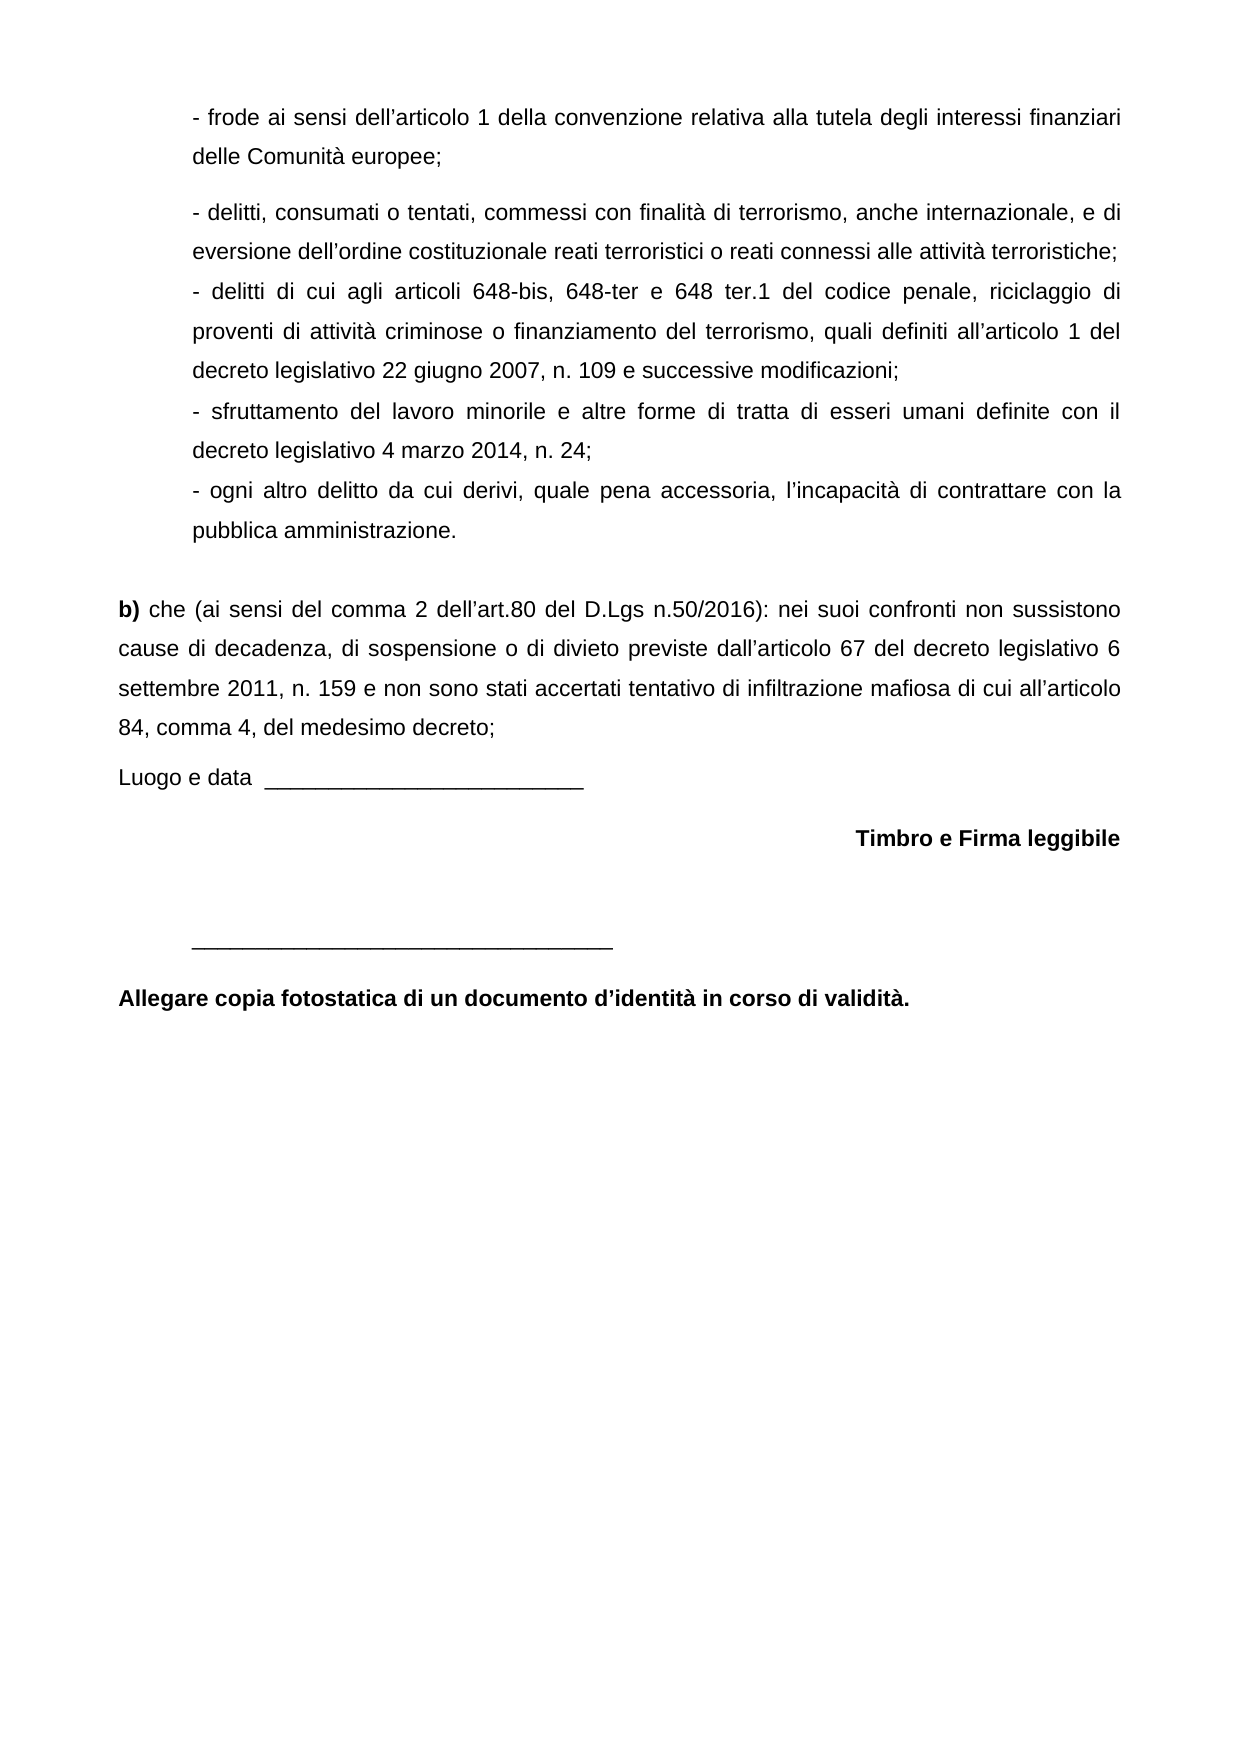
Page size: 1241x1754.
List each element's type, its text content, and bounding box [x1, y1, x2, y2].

text _________________________________ [118, 885, 1122, 951]
text - sfruttamento del lavoro minorile e altre forme di tratta di esseri umani definite con il decreto legislativo 4 marzo 2014, n. 24; [192, 398, 1122, 463]
text Timbro e Firma leggibile [118, 824, 1122, 851]
text - delitti, consumati o tentati, commessi con finalità di terrorismo, anche internazionale, e di eversione dell’ordine costituzionale reati terroristici o reati connessi alle attività terroristiche; [192, 198, 1122, 264]
text b) che (ai sensi del comma 2 dell’art.80 del D.Lgs n.50/2016): nei suoi confronti non sussistono cause di decadenza, di sospensione o di divieto previste dall’articolo 67 del decreto legislativo 6 settembre 2011, n. 159 e non sono stati accertati tentativo di infiltrazione mafiosa di cui all’articolo 84, comma 4, del medesimo decreto; [118, 596, 1122, 741]
text - delitti di cui agli articoli 648-bis, 648-ter e 648 ter.1 del codice penale, riciclaggio di proventi di attività criminose o finanziamento del terrorismo, quali definiti all’articolo 1 del decreto legislativo 22 giugno 2007, n. 109 e successive modificazioni; [192, 278, 1122, 384]
text Luogo e data _________________________ [118, 764, 1122, 791]
text Allegare copia fotostatica di un documento d’identità in corso di validità. [118, 984, 1122, 1011]
text - frode ai sensi dell’articolo 1 della convenzione relativa alla tutela degli interessi finanziari delle Comunità europee; [192, 103, 1122, 169]
text - ogni altro delitto da cui derivi, quale pena accessoria, l’incapacità di contrattare con la pubblica amministrazione. [192, 477, 1122, 543]
